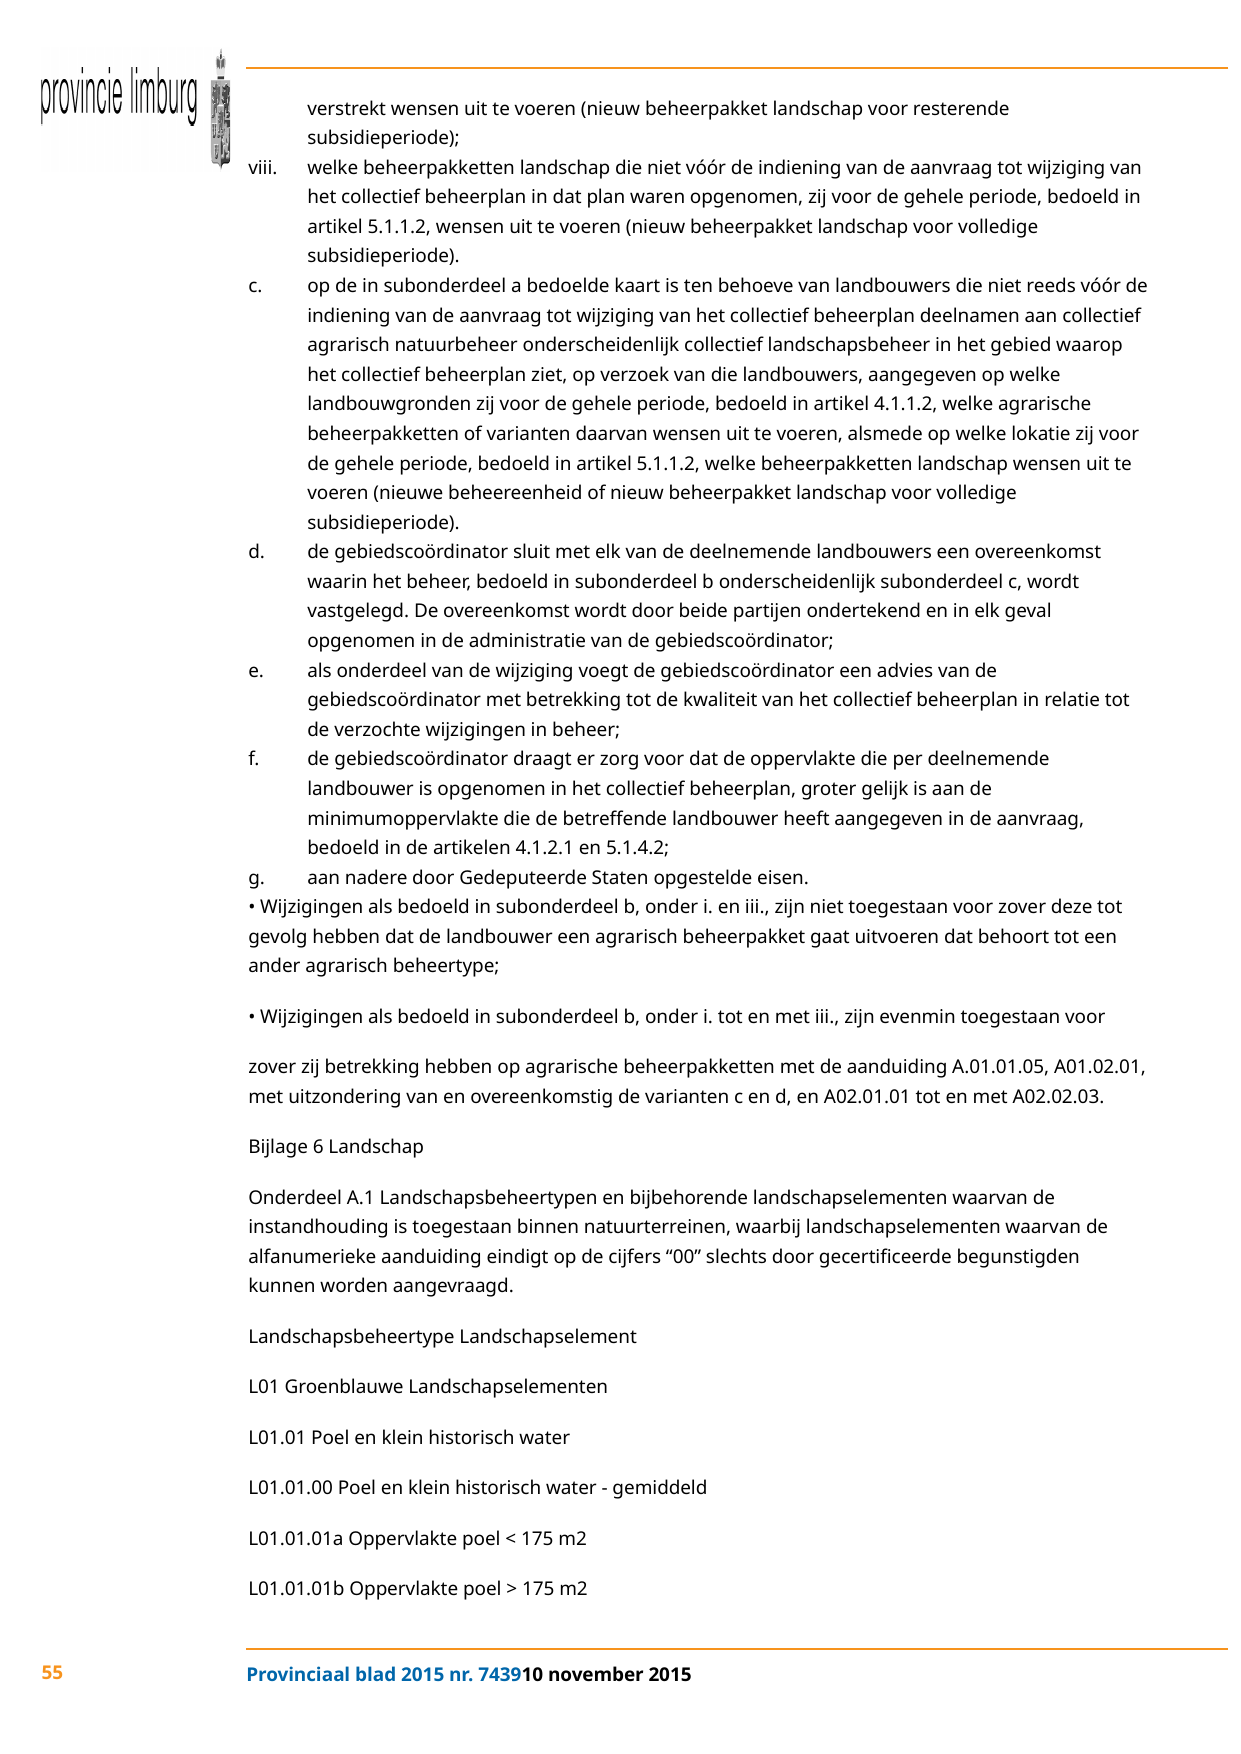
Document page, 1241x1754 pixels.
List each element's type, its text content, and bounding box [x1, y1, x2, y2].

text L01.01 Poel en klein historisch water [248, 1424, 1152, 1450]
list verstrekt wensen uit te voeren (nieuw beheerpakket landschap voor resterende subsidieperiode); [248, 95, 1152, 150]
text L01 Groenblauwe Landschapselementen [248, 1373, 1152, 1399]
list de gebiedscoördinator sluit met elk van de deelnemende landbouwers een overeenkomst waarin het beheer, bedoeld in subonderdeel b onderscheidenlijk subonderdeel c, wordt vastgelegd. De overeenkomst wordt door beide partijen ondertekend en in elk geval opgenomen in de administratie van de gebiedscoördinator; [248, 538, 1152, 653]
text L01.01.01b Oppervlakte poel > 175 m2 [248, 1575, 1152, 1601]
list de gebiedscoördinator draagt er zorg voor dat de oppervlakte die per deelnemende landbouwer is opgenomen in het collectief beheerplan, groter gelijk is aan de minimumoppervlakte die de betreffende landbouwer heeft aangegeven in de aanvraag, bedoeld in de artikelen 4.1.2.1 en 5.1.4.2; [248, 746, 1152, 860]
text L01.01.01a Oppervlakte poel < 175 m2 [248, 1525, 1152, 1551]
text Landschapsbeheertype Landschapselement [248, 1323, 1152, 1349]
text Bijlage 6 Landschap [248, 1133, 1152, 1159]
list welke beheerpakketten landschap die niet vóór de indiening van de aanvraag tot wijziging van het collectief beheerplan in dat plan waren opgenomen, zij voor de gehele periode, bedoeld in artikel 5.1.1.2, wensen uit te voeren (nieuw beheerpakket landschap voor volledige subsidieperiode). [248, 154, 1152, 268]
picture [41, 47, 231, 172]
text • Wijzigingen als bedoeld in subonderdeel b, onder i. en iii., zijn niet toegestaan voor zover deze tot gevolg hebben dat de landbouwer een agrarisch beheerpakket gaat uitvoeren dat behoort tot een ander agrarisch beheertype; [248, 893, 1152, 978]
text L01.01.00 Poel en klein historisch water - gemiddeld [248, 1474, 1152, 1500]
list aan nadere door Gedeputeerde Staten opgestelde eisen. [248, 864, 1152, 890]
list op de in subonderdeel a bedoelde kaart is ten behoeve van landbouwers die niet reeds vóór de indiening van de aanvraag tot wijziging van het collectief beheerplan deelnamen aan collectief agrarisch natuurbeheer onderscheidenlijk collectief landschapsbeheer in het gebied waarop het collectief beheerplan ziet, op verzoek van die landbouwers, aangegeven op welke landbouwgronden zij voor de gehele periode, bedoeld in artikel 4.1.1.2, welke agrarische beheerpakketten of varianten daarvan wensen uit te voeren, alsmede op welke lokatie zij voor de gehele periode, bedoeld in artikel 5.1.1.2, welke beheerpakketten landschap wensen uit te voeren (nieuwe beheereenheid of nieuw beheerpakket landschap voor volledige subsidieperiode). [248, 272, 1152, 535]
list als onderdeel van de wijziging voegt de gebiedscoördinator een advies van de gebiedscoördinator met betrekking tot de kwaliteit van het collectief beheerplan in relatie tot de verzochte wijzigingen in beheer; [248, 657, 1152, 742]
text zover zij betrekking hebben op agrarische beheerpakketten met de aanduiding A.01.01.05, A01.02.01, met uitzondering van en overeenkomstig de varianten c en d, en A02.01.01 tot en met A02.02.03. [248, 1053, 1152, 1109]
text • Wijzigingen als bedoeld in subonderdeel b, onder i. tot en met iii., zijn evenmin toegestaan voor [248, 1003, 1152, 1029]
text Onderdeel A.1 Landschapsbeheertypen en bijbehorende landschapselementen waarvan de instandhouding is toegestaan binnen natuurterreinen, waarbij landschapselementen waarvan de alfanumerieke aanduiding eindigt op de cijfers “00” slechts door gecertificeerde begunstigden kunnen worden aangevraagd. [248, 1184, 1152, 1298]
